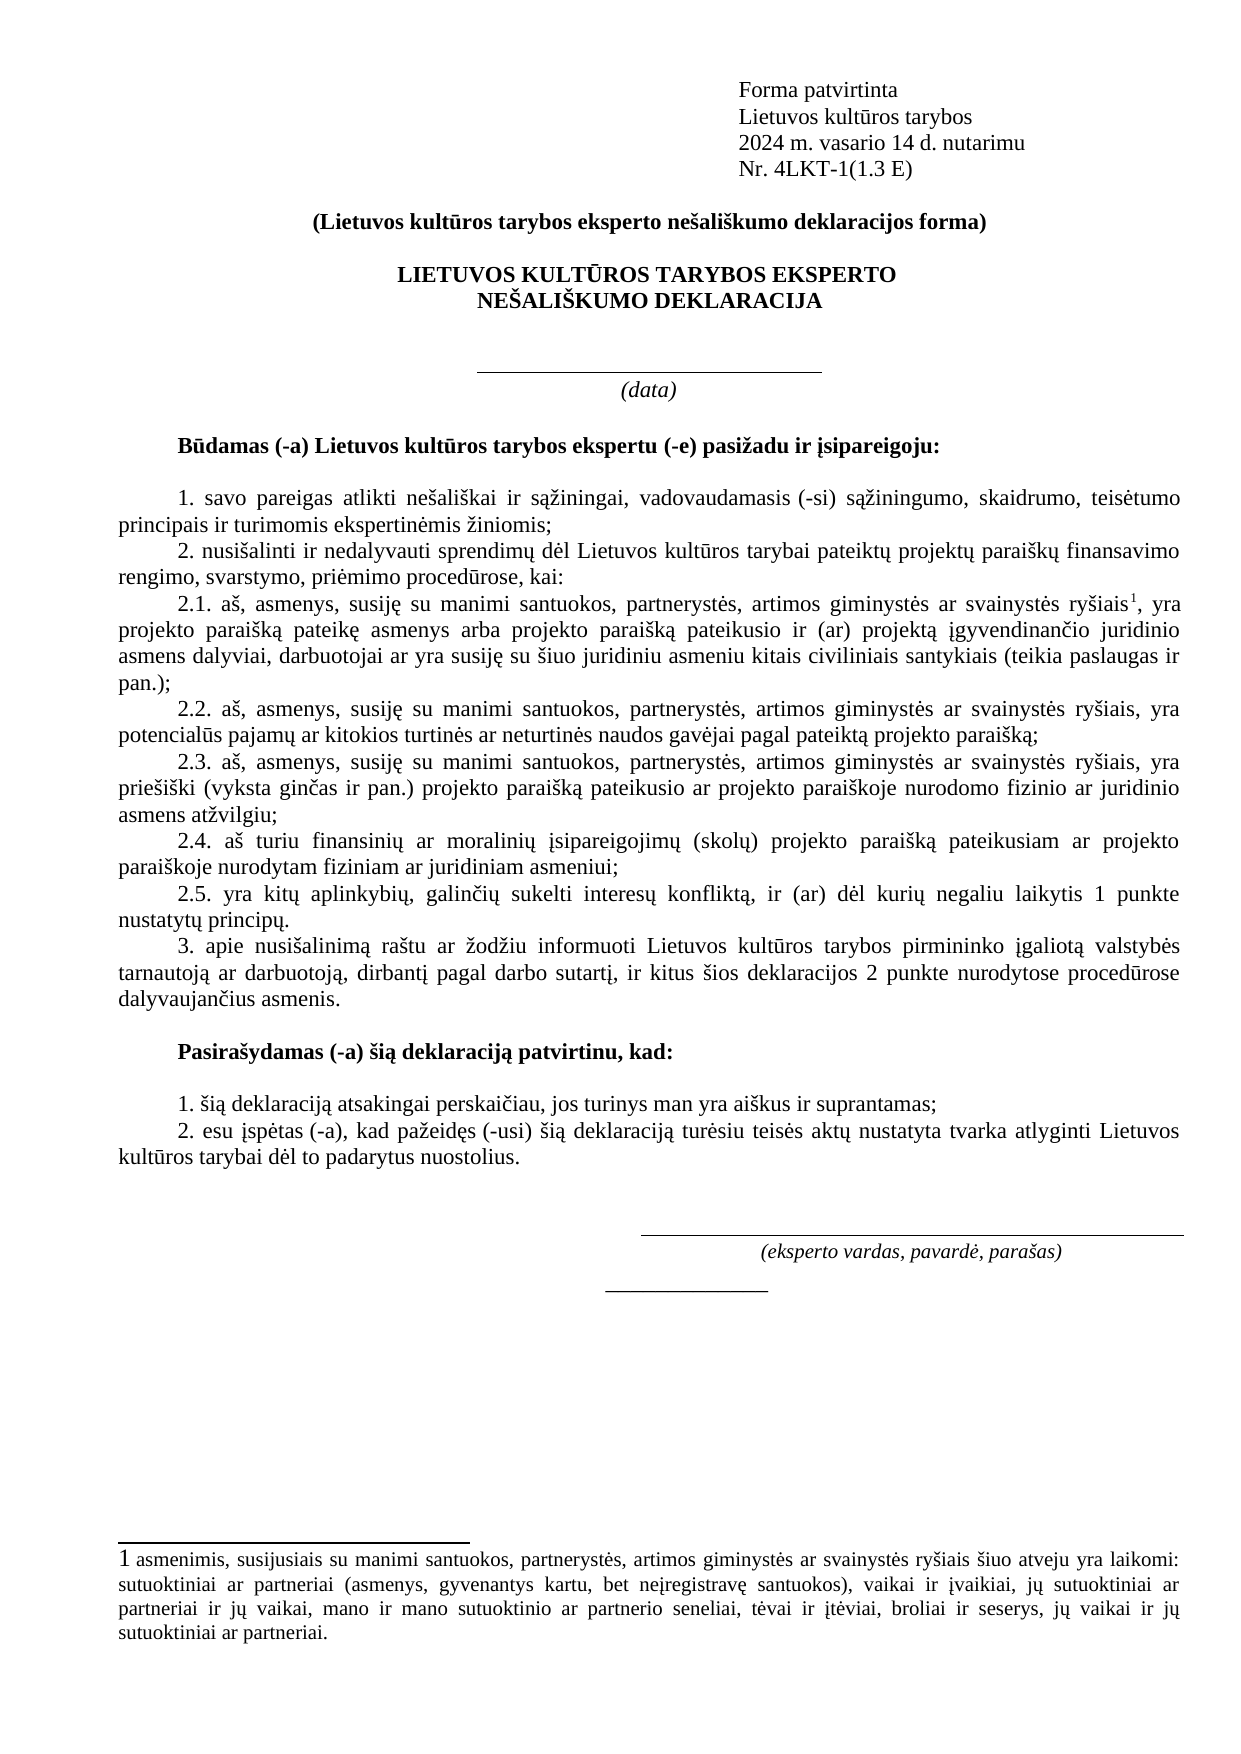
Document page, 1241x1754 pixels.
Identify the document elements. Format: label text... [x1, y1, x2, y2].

table_header [641, 1177, 1184, 1235]
text asmenimis, susijusiais su manimi santuokos, partnerystės, artimos giminystės ar svainystės ryšiais šiuo atveju yra laikomi: sutuoktiniai ar partneriai (asmenys, gyvenantys kartu, bet neįregistravę santuokos), vaikai ir įvaikiai, jų sutuoktiniai ar partneriai ir jų vaikai, mano ir mano sutuoktinio ar partnerio seneliai, tėvai ir įtėviai, broliai ir seserys, jų vaikai ir jų sutuoktiniai ar partneriai. [118, 1543, 1181, 1644]
text 2.5. yra kitų aplinkybių, galinčių sukelti interesų konfliktą, ir (ar) dėl kurių negaliu laikytis 1 punkte nustatytų principų. [118, 880, 1181, 932]
table_header [477, 340, 822, 372]
table_cell (eksperto vardas, pavardė, parašas) [641, 1236, 1184, 1266]
text 1. šią deklaraciją atsakingai perskaičiau, jos turinys man yra aiškus ir suprantamas; [118, 1091, 1181, 1117]
text 3. apie nusišalinimą raštu ar žodžiu informuoti Lietuvos kultūros tarybos pirmininko įgaliotą valstybės tarnautoją ar darbuotoją, dirbantį pagal darbo sutartį, ir kitus šios deklaracijos 2 punkte nurodytose procedūrose dalyvaujančius asmenis. [118, 932, 1181, 1011]
text LIETUVOS KULTŪROS TARYBOS EKSPERTO [118, 261, 1181, 287]
text NEŠALIŠKUMO DEKLARACIJA [118, 287, 1181, 313]
text _____________ [118, 1266, 1181, 1294]
text 2.4. aš turiu finansinių ar moralinių įsipareigojimų (skolų) projekto paraišką pateikusiam ar projekto paraiškoje nurodytam fiziniam ar juridiniam asmeniui; [118, 827, 1181, 880]
text 2.1. aš, asmenys, susiję su manimi santuokos, partnerystės, artimos giminystės ar svainystės ryšiais, yra projekto paraišką pateikę asmenys arba projekto paraišką pateikusio ir (ar) projektą įgyvendinančio juridinio asmens dalyviai, darbuotojai ar yra susiję su šiuo juridiniu asmeniu kitais civiliniais santykiais (teikia paslaugas ir pan.); [118, 590, 1181, 695]
text 1. savo pareigas atlikti nešališkai ir sąžiningai, vadovaudamasis (-si) sąžiningumo, skaidrumo, teisėtumo principais ir turimomis ekspertinėmis žiniomis; [118, 484, 1181, 537]
text (Lietuvos kultūros tarybos eksperto nešališkumo deklaracijos forma) [118, 208, 1181, 234]
text Forma patvirtinta [118, 76, 1181, 103]
table_cell (data) [477, 373, 822, 405]
text 2. nusišalinti ir nedalyvauti sprendimų dėl Lietuvos kultūros tarybai pateiktų projektų paraiškų finansavimo rengimo, svarstymo, priėmimo procedūrose, kai: [118, 537, 1181, 590]
text 2.3. aš, asmenys, susiję su manimi santuokos, partnerystės, artimos giminystės ar svainystės ryšiais, yra priešiški (vyksta ginčas ir pan.) projekto paraišką pateikusio ar projekto paraiškoje nurodomo fizinio ar juridinio asmens atžvilgiu; [118, 748, 1181, 827]
text Pasirašydamas (-a) šią deklaraciją patvirtinu, kad: [118, 1038, 1181, 1064]
text Nr. 4LKT-1(1.3 E) [118, 155, 1181, 182]
text 2024 m. vasario 14 d. nutarimu [118, 129, 1181, 155]
text 2.2. aš, asmenys, susiję su manimi santuokos, partnerystės, artimos giminystės ar svainystės ryšiais, yra potencialūs pajamų ar kitokios turtinės ar neturtinės naudos gavėjai pagal pateiktą projekto paraišką; [118, 695, 1181, 748]
text 2. esu įspėtas (-a), kad pažeidęs (-usi) šią deklaraciją turėsiu teisės aktų nustatyta tvarka atlyginti Lietuvos kultūros tarybai dėl to padarytus nuostolius. [118, 1117, 1181, 1169]
text Būdamas (-a) Lietuvos kultūros tarybos ekspertu (-e) pasižadu ir įsipareigoju: [118, 432, 1181, 458]
text Lietuvos kultūros tarybos [118, 103, 1181, 129]
